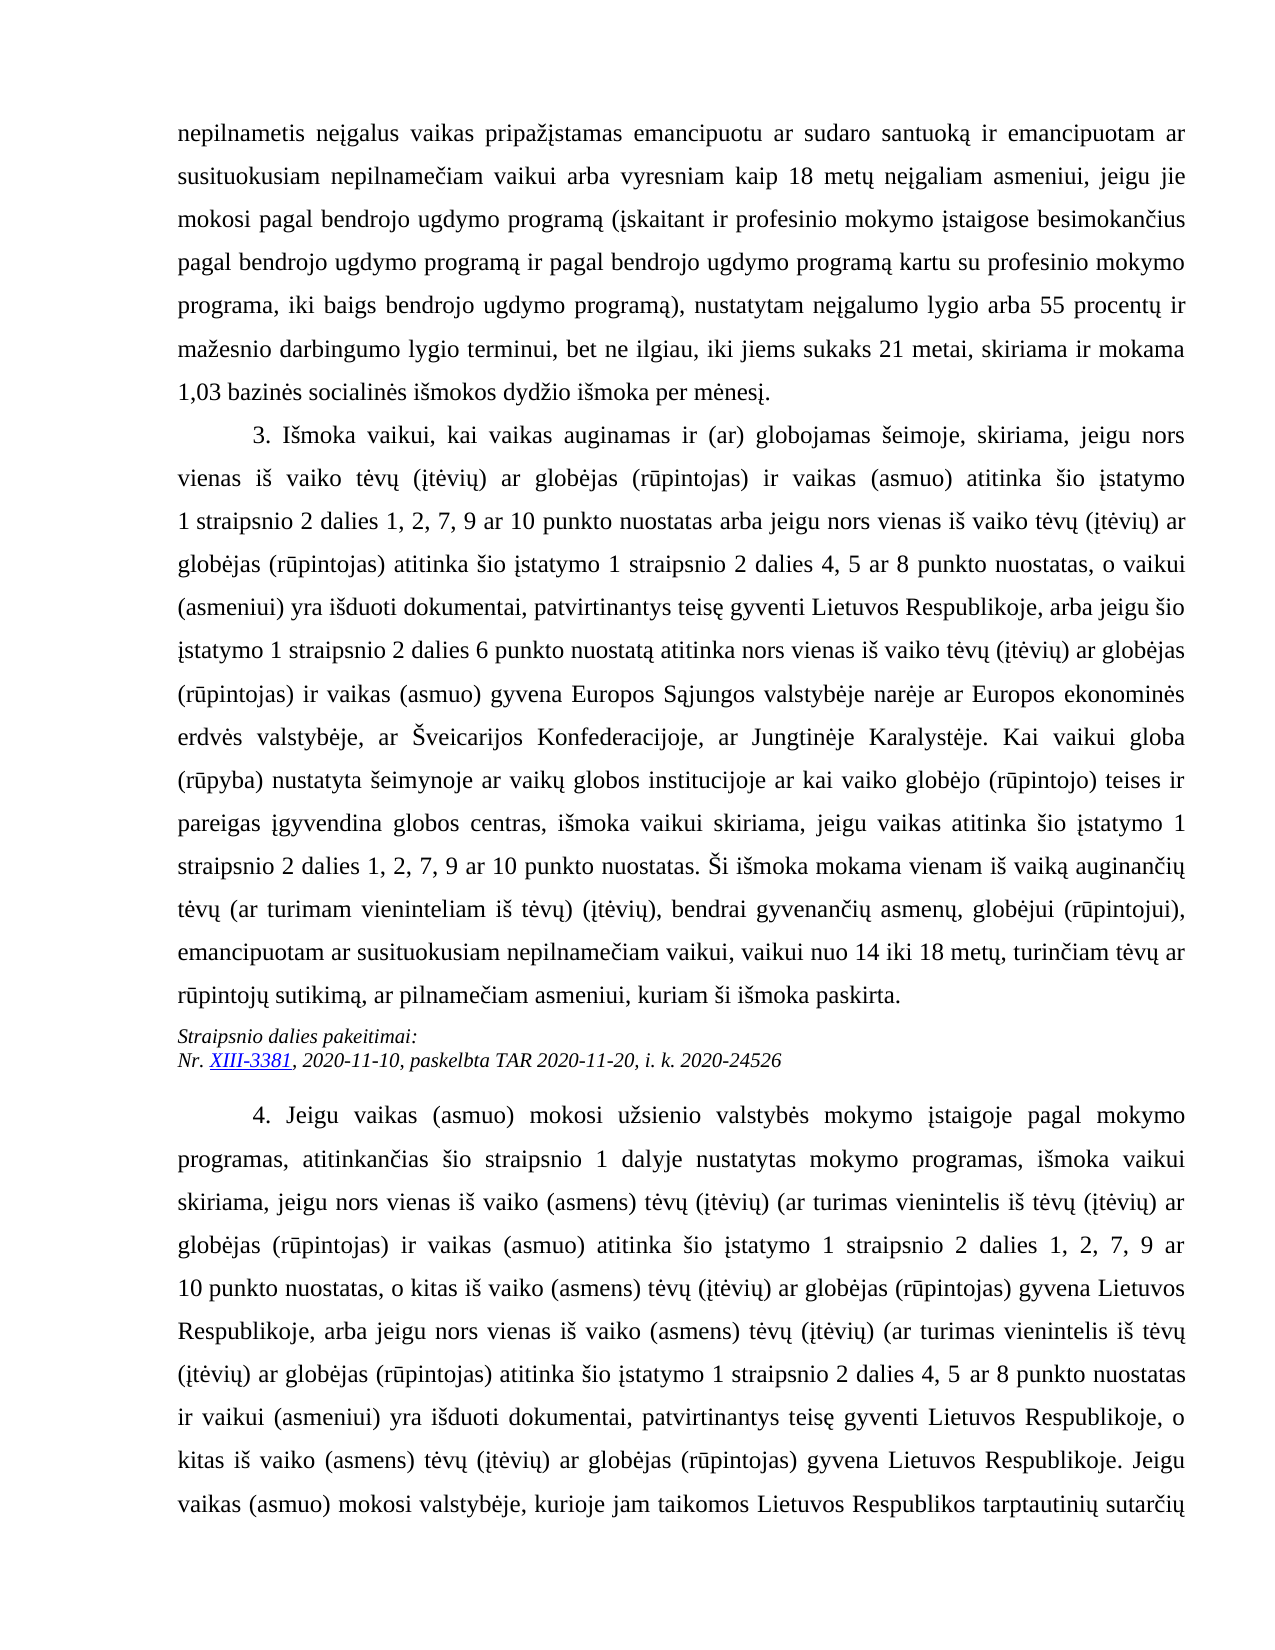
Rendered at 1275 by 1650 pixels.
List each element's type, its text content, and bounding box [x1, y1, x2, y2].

text 4. Jeigu vaikas (asmuo) mokosi užsienio valstybės mokymo įstaigoje pagal mokymo programas, atitinkančias šio straipsnio 1 dalyje nustatytas mokymo programas, išmoka vaikui skiriama, jeigu nors vienas iš vaiko (asmens) tėvų (įtėvių) (ar turimas vienintelis iš tėvų (įtėvių) ar globėjas (rūpintojas) ir vaikas (asmuo) atitinka šio įstatymo 1 straipsnio 2 dalies 1, 2, 7, 9 ar 10 punkto nuostatas, o kitas iš vaiko (asmens) tėvų (įtėvių) ar globėjas (rūpintojas) gyvena Lietuvos Respublikoje, arba jeigu nors vienas iš vaiko (asmens) tėvų (įtėvių) (ar turimas vienintelis iš tėvų (įtėvių) ar globėjas (rūpintojas) atitinka šio įstatymo 1 straipsnio 2 dalies 4, 5 ar 8 punkto nuostatas ir vaikui (asmeniui) yra išduoti dokumentai, patvirtinantys teisę gyventi Lietuvos Respublikoje, o kitas iš vaiko (asmens) tėvų (įtėvių) ar globėjas (rūpintojas) gyvena Lietuvos Respublikoje. Jeigu vaikas (asmuo) mokosi valstybėje, kurioje jam taikomos Lietuvos Respublikos tarptautinių sutarčių [177, 1101, 1186, 1517]
text 3. Išmoka vaikui, kai vaikas auginamas ir (ar) globojamas šeimoje, skiriama, jeigu nors vienas iš vaiko tėvų (įtėvių) ar globėjas (rūpintojas) ir vaikas (asmuo) atitinka šio įstatymo 1 straipsnio 2 dalies 1, 2, 7, 9 ar 10 punkto nuostatas arba jeigu nors vienas iš vaiko tėvų (įtėvių) ar globėjas (rūpintojas) atitinka šio įstatymo 1 straipsnio 2 dalies 4, 5 ar 8 punkto nuostatas, o vaikui (asmeniui) yra išduoti dokumentai, patvirtinantys teisę gyventi Lietuvos Respublikoje, arba jeigu šio įstatymo 1 straipsnio 2 dalies 6 punkto nuostatą atitinka nors vienas iš vaiko tėvų (įtėvių) ar globėjas (rūpintojas) ir vaikas (asmuo) gyvena Europos Sąjungos valstybėje narėje ar Europos ekonominės erdvės valstybėje, ar Šveicarijos Konfederacijoje, ar Jungtinėje Karalystėje. Kai vaikui globa (rūpyba) nustatyta šeimynoje ar vaikų globos institucijoje ar kai vaiko globėjo (rūpintojo) teises ir pareigas įgyvendina globos centras, išmoka vaikui skiriama, jeigu vaikas atitinka šio įstatymo 1 straipsnio 2 dalies 1, 2, 7, 9 ar 10 punkto nuostatas. Ši išmoka mokama vienam iš vaiką auginančių tėvų (ar turimam vieninteliam iš tėvų) (įtėvių), bendrai gyvenančių asmenų, globėjui (rūpintojui), emancipuotam ar susituokusiam nepilnamečiam vaikui, vaikui nuo 14 iki 18 metų, turinčiam tėvų ar rūpintojų sutikimą, ar pilnamečiam asmeniui, kuriam ši išmoka paskirta. [177, 420, 1186, 1009]
text nepilnametis neįgalus vaikas pripažįstamas emancipuotu ar sudaro santuoką ir emancipuotam ar susituokusiam nepilnamečiam vaikui arba vyresniam kaip 18 metų neįgaliam asmeniui, jeigu jie mokosi pagal bendrojo ugdymo programą (įskaitant ir profesinio mokymo įstaigose besimokančius pagal bendrojo ugdymo programą ir pagal bendrojo ugdymo programą kartu su profesinio mokymo programa, iki baigs bendrojo ugdymo programą), nustatytam neįgalumo lygio arba 55 procentų ir mažesnio darbingumo lygio terminui, bet ne ilgiau, iki jiems sukaks 21 metai, skiriama ir mokama 1,03 bazinės socialinės išmokos dydžio išmoka per mėnesį. [177, 118, 1186, 406]
text Straipsnio dalies pakeitimai: [177, 1024, 1186, 1048]
text Nr. XIII-3381, 2020-11-10, paskelbta TAR 2020-11-20, i. k. 2020-24526 [177, 1048, 1186, 1072]
